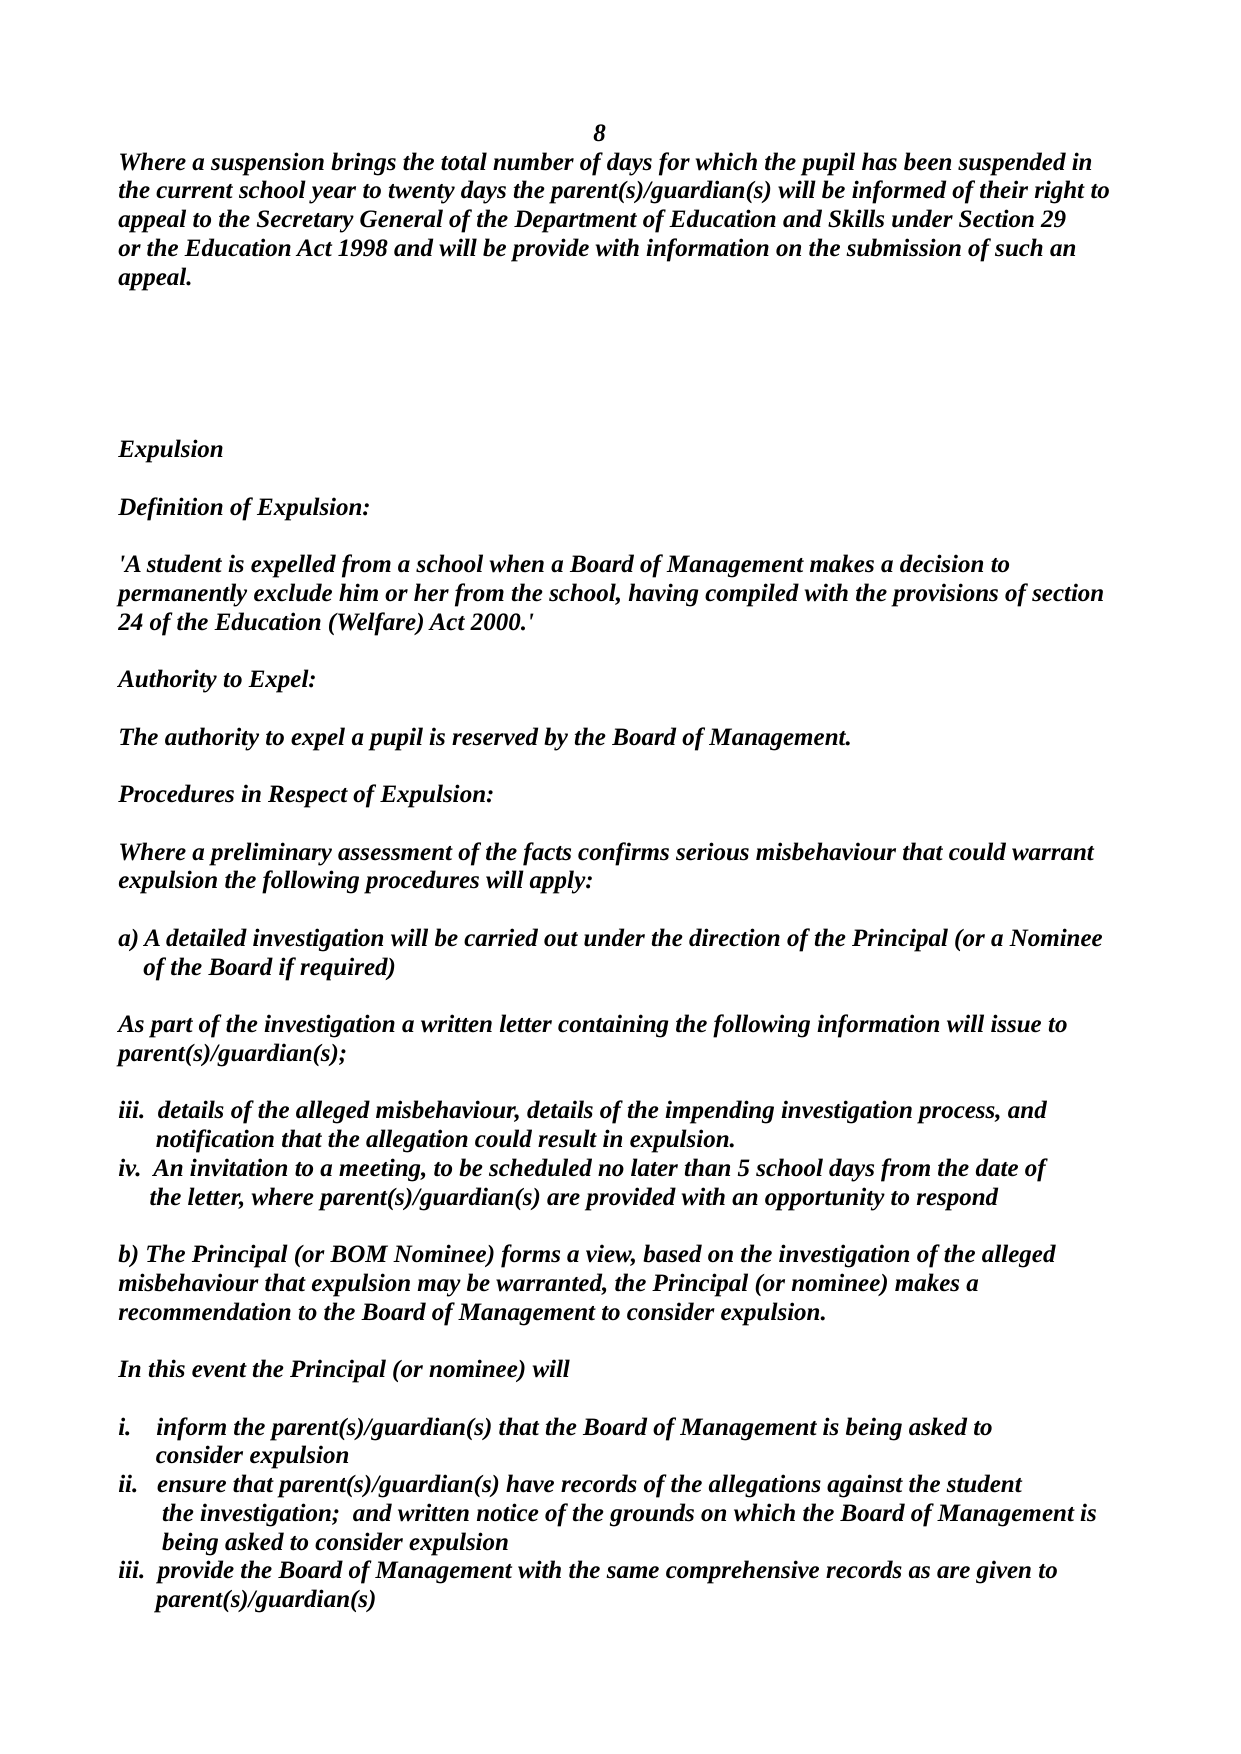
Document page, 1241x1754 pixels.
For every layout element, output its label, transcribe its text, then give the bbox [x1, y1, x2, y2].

text Procedures in Respect of Expulsion: [118, 779, 1122, 808]
text iii. provide the Board of Management with the same comprehensive records as are given to [118, 1556, 1122, 1584]
text Definition of Expulsion: [118, 492, 1122, 521]
text being asked to consider expulsion [118, 1527, 1122, 1556]
text consider expulsion [118, 1441, 1122, 1469]
text 8 [118, 118, 1122, 147]
text iii. details of the alleged misbehaviour, details of the impending investigation process, and [118, 1096, 1122, 1124]
text b) The Principal (or BOM Nominee) forms a view, based on the investigation of the alleged misbehaviour that expulsion may be warranted, the Principal (or nominee) makes a recommendation to the Board of Management to consider expulsion. [118, 1239, 1122, 1326]
text In this event the Principal (or nominee) will [118, 1354, 1122, 1383]
text iv. An invitation to a meeting, to be scheduled no later than 5 school days from the date of [118, 1153, 1122, 1182]
text Authority to Expel: [118, 664, 1122, 693]
text Where a suspension brings the total number of days for which the pupil has been suspended in the current school year to twenty days the parent(s)/guardian(s) will be informed of their right to appeal to the Secretary General of the Department of Education and Skills under Section 29 [118, 147, 1122, 233]
text 'A student is expelled from a school when a Board of Management makes a decision to permanently exclude him or her from the school, having compiled with the provisions of section 24 of the Education (Welfare) Act 2000.' [118, 549, 1122, 636]
text notification that the allegation could result in expulsion. [118, 1124, 1122, 1153]
text The authority to expel a pupil is reserved by the Board of Management. [118, 722, 1122, 751]
text ii. ensure that parent(s)/guardian(s) have records of the allegations against the student [118, 1469, 1122, 1498]
text parent(s)/guardian(s) [118, 1584, 1122, 1613]
text the investigation; and written notice of the grounds on which the Board of Management is [118, 1498, 1122, 1527]
text or the Education Act 1998 and will be provide with information on the submission of such an appeal. [118, 233, 1122, 291]
text As part of the investigation a written letter containing the following information will issue to parent(s)/guardian(s); [118, 1009, 1122, 1067]
text a) A detailed investigation will be carried out under the direction of the Principal (or a Nominee [118, 923, 1122, 952]
text the letter, where parent(s)/guardian(s) are provided with an opportunity to respond [118, 1182, 1122, 1211]
text i. inform the parent(s)/guardian(s) that the Board of Management is being asked to [118, 1412, 1122, 1441]
text of the Board if required) [118, 952, 1122, 981]
text Where a preliminary assessment of the facts confirms serious misbehaviour that could warrant expulsion the following procedures will apply: [118, 837, 1122, 894]
text Expulsion [118, 434, 1122, 463]
